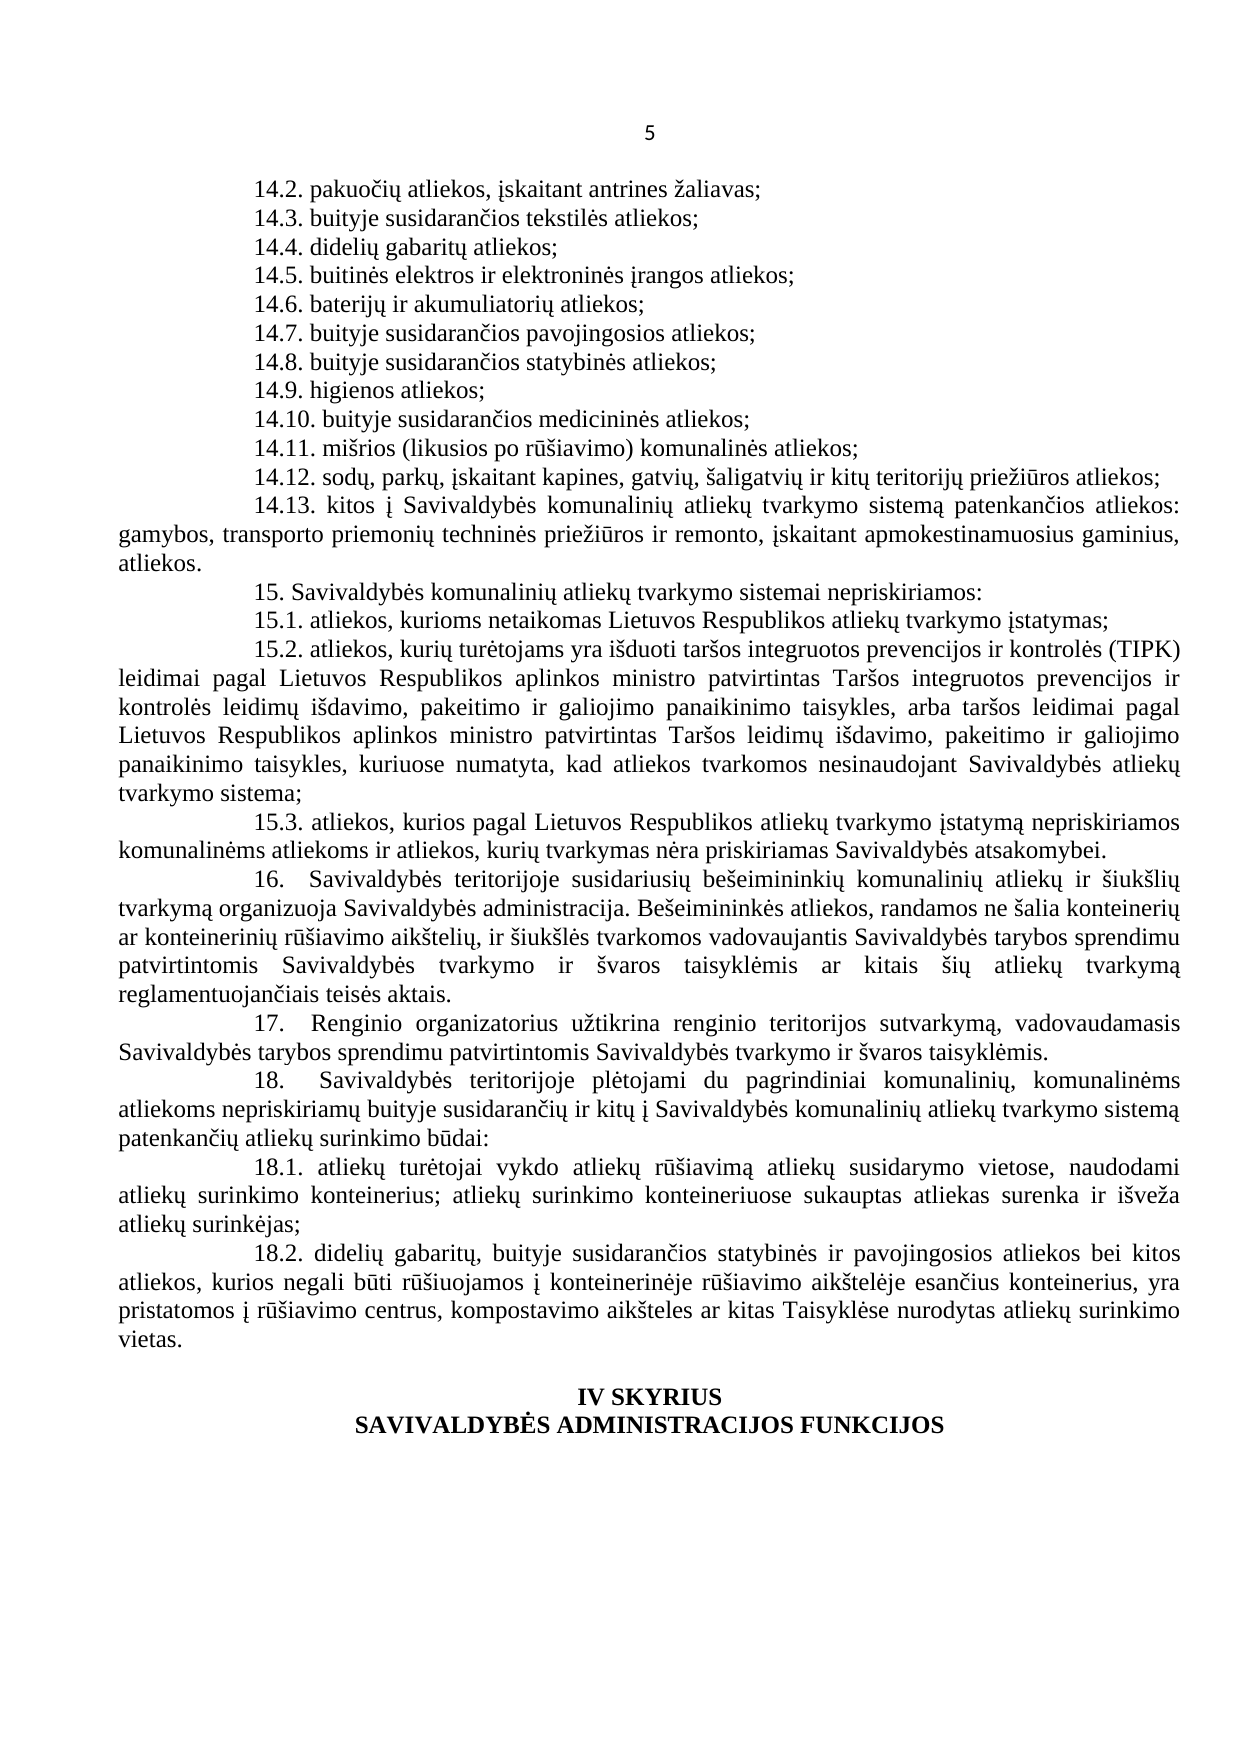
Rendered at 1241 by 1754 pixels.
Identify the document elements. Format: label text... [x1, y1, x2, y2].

text SAVIVALDYBĖS ADMINISTRACIJOS FUNKCIJOS [118, 1410, 1181, 1439]
text IV SKYRIUS [118, 1382, 1181, 1410]
text 15.2. atliekos, kurių turėtojams yra išduoti taršos integruotos prevencijos ir kontrolės (TIPK) leidimai pagal Lietuvos Respublikos aplinkos ministro patvirtintas Taršos integruotos prevencijos ir kontrolės leidimų išdavimo, pakeitimo ir galiojimo panaikinimo taisykles, arba taršos leidimai pagal Lietuvos Respublikos aplinkos ministro patvirtintas Taršos leidimų išdavimo, pakeitimo ir galiojimo panaikinimo taisykles, kuriuose numatyta, kad atliekos tvarkomos nesinaudojant Savivaldybės atliekų tvarkymo sistema; [118, 634, 1181, 807]
text 14.6. baterijų ir akumuliatorių atliekos; [118, 289, 1181, 318]
text 14.11. mišrios (likusios po rūšiavimo) komunalinės atliekos; [118, 433, 1181, 462]
text 15.3. atliekos, kurios pagal Lietuvos Respublikos atliekų tvarkymo įstatymą nepriskiriamos komunalinėms atliekoms ir atliekos, kurių tvarkymas nėra priskiriamas Savivaldybės atsakomybei. [118, 807, 1181, 864]
text 14.3. buityje susidarančios tekstilės atliekos; [118, 203, 1181, 232]
text 14.9. higienos atliekos; [118, 375, 1181, 404]
text 14.5. buitinės elektros ir elektroninės įrangos atliekos; [118, 260, 1181, 289]
text 14.2. pakuočių atliekos, įskaitant antrines žaliavas; [118, 174, 1181, 203]
text 14.12. sodų, parkų, įskaitant kapines, gatvių, šaligatvių ir kitų teritorijų priežiūros atliekos; [118, 462, 1181, 490]
text 14.13. kitos į Savivaldybės komunalinių atliekų tvarkymo sistemą patenkančios atliekos: gamybos, transporto priemonių techninės priežiūros ir remonto, įskaitant apmokestinamuosius gaminius, atliekos. [118, 490, 1181, 577]
text 15.1. atliekos, kurioms netaikomas Lietuvos Respublikos atliekų tvarkymo įstatymas; [118, 605, 1181, 634]
text 17. Renginio organizatorius užtikrina renginio teritorijos sutvarkymą, vadovaudamasis Savivaldybės tarybos sprendimu patvirtintomis Savivaldybės tvarkymo ir švaros taisyklėmis. [118, 1008, 1181, 1065]
text 14.4. didelių gabaritų atliekos; [118, 232, 1181, 260]
text 18.1. atliekų turėtojai vykdo atliekų rūšiavimą atliekų susidarymo vietose, naudodami atliekų surinkimo konteinerius; atliekų surinkimo konteineriuose sukauptas atliekas surenka ir išveža atliekų surinkėjas; [118, 1152, 1181, 1238]
text 16. Savivaldybės teritorijoje susidariusių bešeimininkių komunalinių atliekų ir šiukšlių tvarkymą organizuoja Savivaldybės administracija. Bešeimininkės atliekos, randamos ne šalia konteinerių ar konteinerinių rūšiavimo aikštelių, ir šiukšlės tvarkomos vadovaujantis Savivaldybės tarybos sprendimu patvirtintomis Savivaldybės tvarkymo ir švaros taisyklėmis ar kitais šių atliekų tvarkymą reglamentuojančiais teisės aktais. [118, 864, 1181, 1008]
text 14.7. buityje susidarančios pavojingosios atliekos; [118, 318, 1181, 347]
text 14.8. buityje susidarančios statybinės atliekos; [118, 347, 1181, 375]
text 15. Savivaldybės komunalinių atliekų tvarkymo sistemai nepriskiriamos: [118, 577, 1181, 605]
text 18.2. didelių gabaritų, buityje susidarančios statybinės ir pavojingosios atliekos bei kitos atliekos, kurios negali būti rūšiuojamos į konteinerinėje rūšiavimo aikštelėje esančius konteinerius, yra pristatomos į rūšiavimo centrus, kompostavimo aikšteles ar kitas Taisyklėse nurodytas atliekų surinkimo vietas. [118, 1238, 1181, 1353]
text 14.10. buityje susidarančios medicininės atliekos; [118, 404, 1181, 433]
text 18. Savivaldybės teritorijoje plėtojami du pagrindiniai komunalinių, komunalinėms atliekoms nepriskiriamų buityje susidarančių ir kitų į Savivaldybės komunalinių atliekų tvarkymo sistemą patenkančių atliekų surinkimo būdai: [118, 1065, 1181, 1152]
